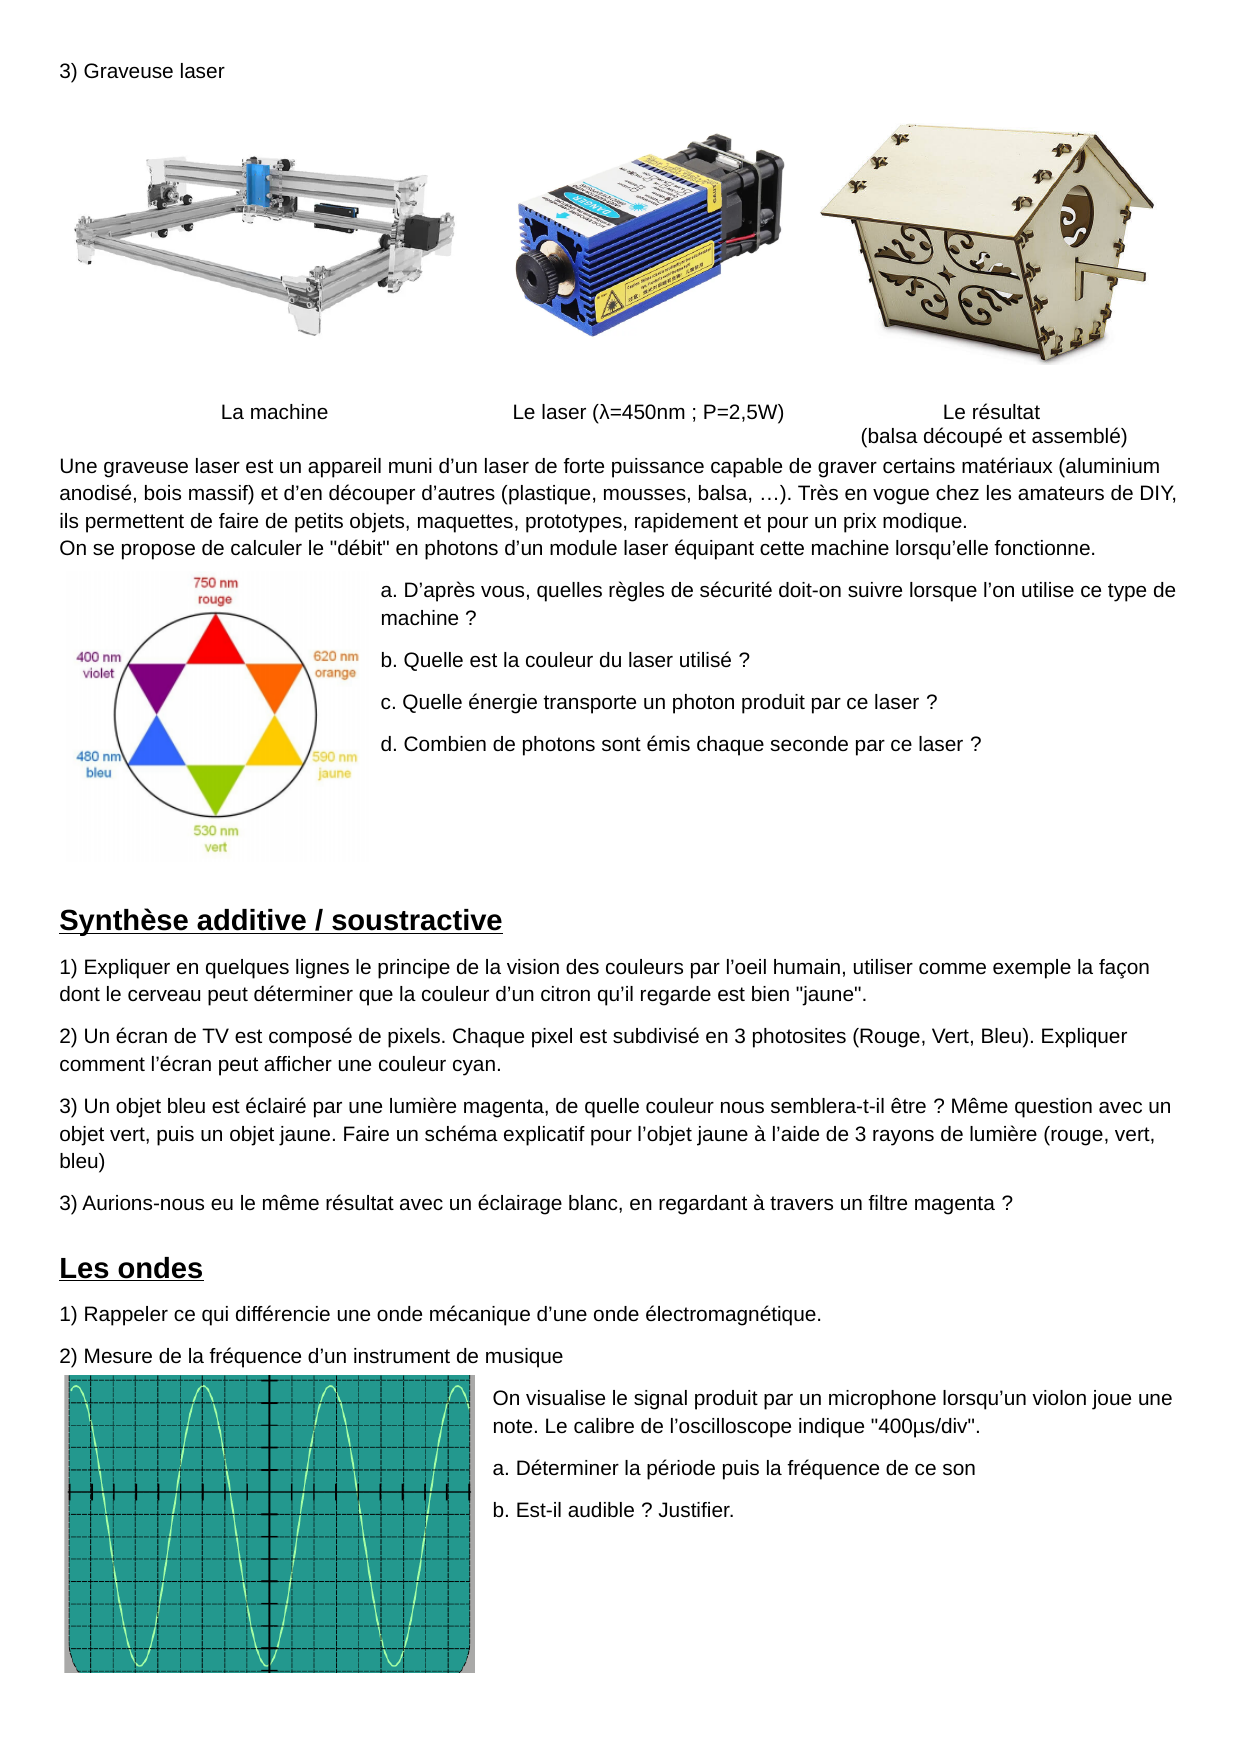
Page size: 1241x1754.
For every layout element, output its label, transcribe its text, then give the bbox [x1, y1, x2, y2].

subtitle Synthèse additive / soustractive [59, 903, 1181, 937]
table_cell Le résultat (balsa découpé et assemblé) [807, 394, 1181, 454]
text 2) Mesure de la fréquence d’un instrument de musique [59, 1344, 1181, 1368]
table_cell Le laser (λ=450nm ; P=2,5W) [490, 394, 807, 454]
table_header [59, 101, 489, 394]
text 2) Un écran de TV est composé de pixels. Chaque pixel est subdivisé en 3 photosites (Rouge, Vert, Bleu). Expliquer comment l’écran peut afficher une couleur cyan. [59, 1024, 1181, 1076]
picture [819, 115, 1159, 365]
table_header [490, 101, 807, 394]
text b. Est-il audible ? Justifier. [475, 1498, 1181, 1522]
text d. Combien de photons sont émis chaque seconde par ce laser ? [381, 732, 1181, 756]
subtitle Les ondes [59, 1251, 1181, 1284]
text c. Quelle énergie transporte un photon produit par ce laser ? [381, 690, 1181, 714]
picture [509, 115, 792, 340]
text a. Déterminer la période puis la fréquence de ce son [475, 1456, 1181, 1480]
table_header [807, 101, 1181, 394]
text 1) Expliquer en quelques lignes le principe de la vision des couleurs par l’oeil humain, utiliser comme exemple la façon dont le cerveau peut déterminer que la couleur d’un citron qu’il regarde est bien "jaune". [59, 955, 1181, 1006]
picture [64, 1375, 475, 1673]
text 3) Graveuse laser [59, 59, 1181, 83]
text Une graveuse laser est un appareil muni d’un laser de forte puissance capable de graver certains matériaux (aluminium anodisé, bois massif) et d’en découper d’autres (plastique, mousses, balsa, …). Très en vogue chez les amateurs de DIY, ils permettent de faire de petits objets, maquettes, prototypes, rapidement et pour un prix modique. On se propose de calculer le "débit" en photons d’un module laser équipant cette machine lorsqu’elle fonctionne. [59, 454, 1181, 560]
picture [65, 571, 381, 870]
text On visualise le signal produit par un microphone lorsqu’un violon joue une note. Le calibre de l’oscilloscope indique "400µs/div". [475, 1386, 1181, 1438]
text 3) Un objet bleu est éclairé par une lumière magenta, de quelle couleur nous semblera-t-il être ? Même question avec un objet vert, puis un objet jaune. Faire un schéma explicatif pour l’objet jaune à l’aide de 3 rayons de lumière (rouge, vert, bleu) [59, 1094, 1181, 1173]
text a. D’après vous, quelles règles de sécurité doit-on suivre lorsque l’on utilise ce type de machine ? [381, 578, 1181, 630]
picture [68, 144, 477, 340]
text b. Quelle est la couleur du laser utilisé ? [381, 648, 1181, 672]
table_cell La machine [59, 394, 489, 454]
text 3) Aurions-nous eu le même résultat avec un éclairage blanc, en regardant à travers un filtre magenta ? [59, 1191, 1181, 1215]
text 1) Rappeler ce qui différencie une onde mécanique d’une onde électromagnétique. [59, 1302, 1181, 1326]
